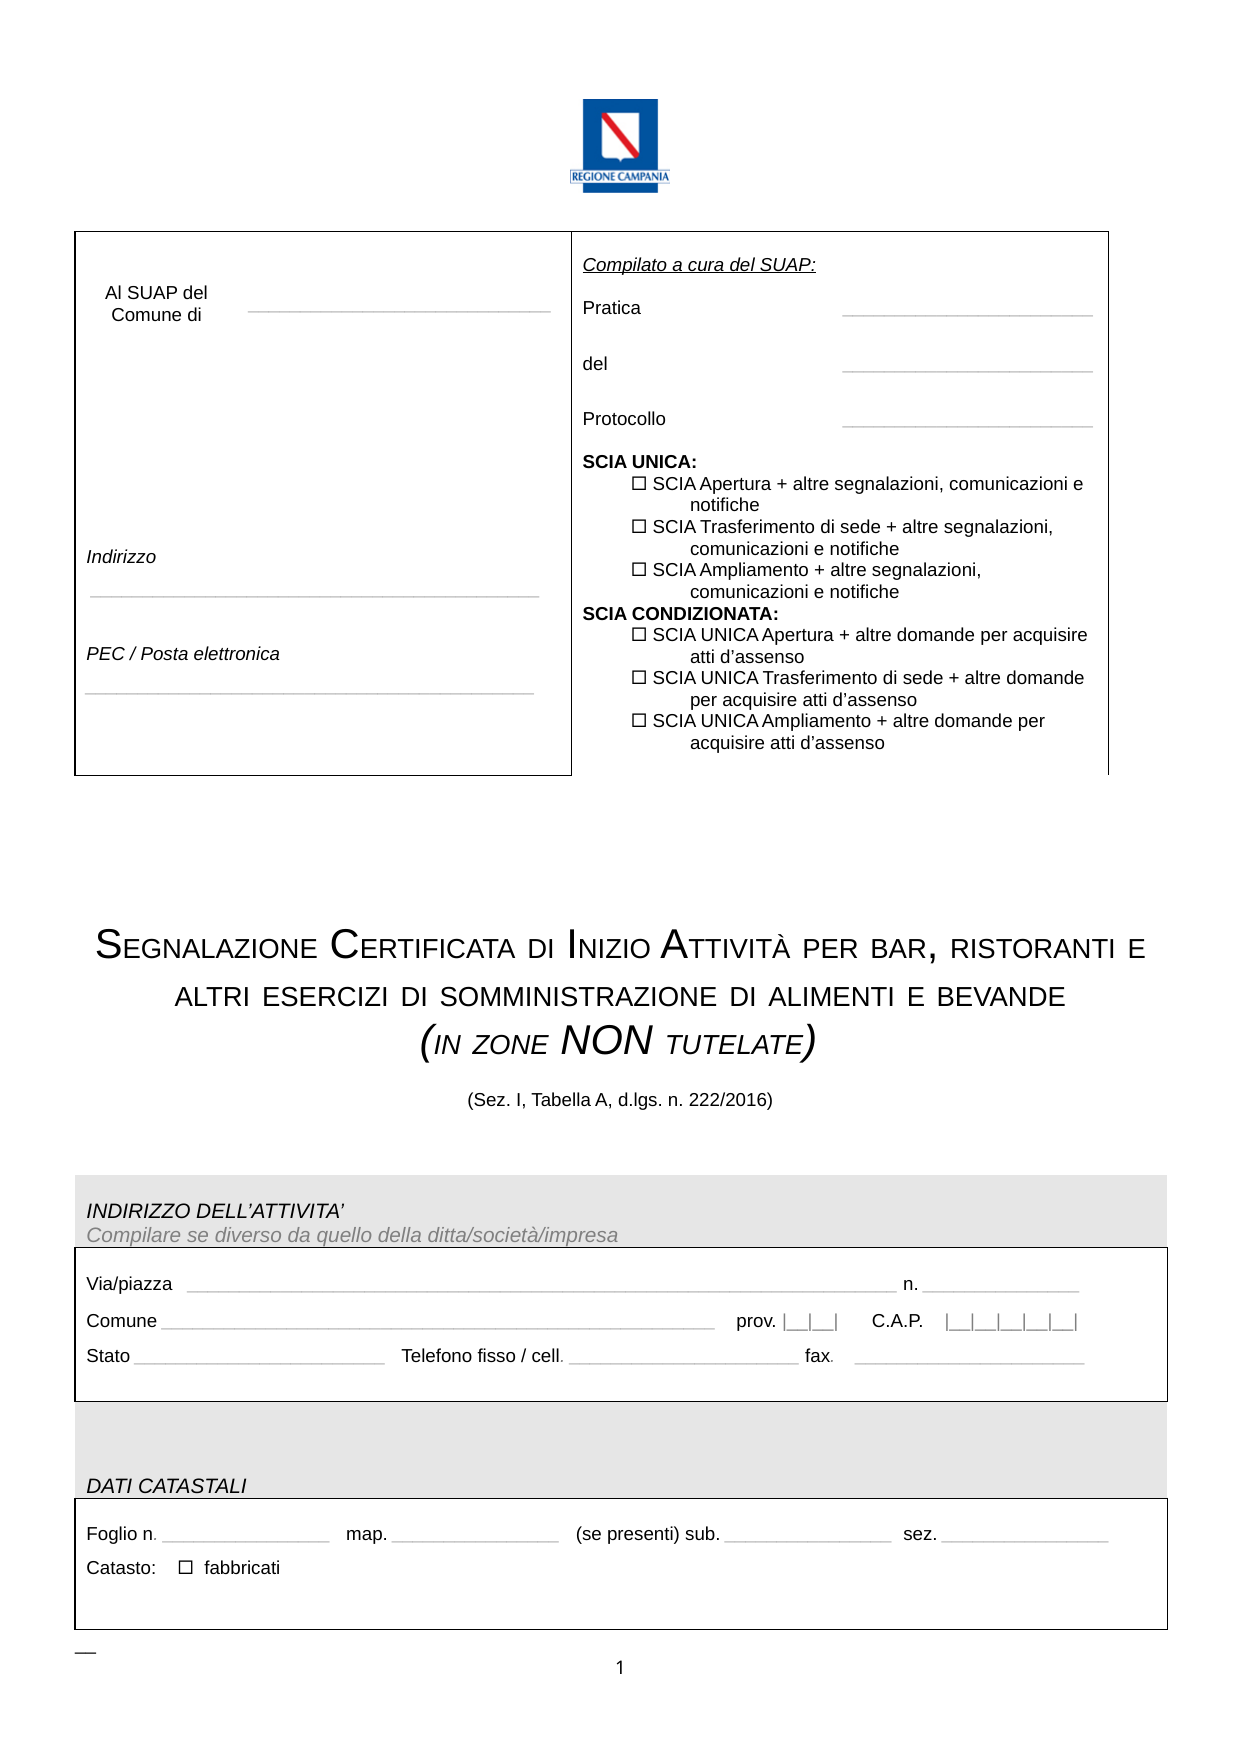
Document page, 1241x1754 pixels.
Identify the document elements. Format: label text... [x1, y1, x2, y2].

table_header INDIRIZZO DELL’ATTIVITA’ Compilare se diverso da quello della ditta/società/impresa [75, 1175, 1167, 1247]
table_cell ________________________ [832, 318, 1108, 374]
text (Sez. I, Tabella A, d.lgs. n. 222/2016) [75, 1089, 1165, 1111]
table_header Compilato a cura del SUAP: Pratica [572, 232, 832, 318]
table_header ________________________ [832, 232, 1108, 318]
table_header Al SUAP del Comune di [76, 232, 238, 374]
table_header _____________________________ [238, 232, 571, 374]
table_cell Protocollo [572, 375, 832, 429]
text Segnalazione Certificata di Inizio Attività per bar, ristoranti e altri esercizi di somministrazione di alimenti e bevande [75, 920, 1165, 1016]
table_cell Foglio n. ________________ map. ________________ (se presenti) sub. ________________ sez. ________________ Catasto:  fabbricati [76, 1499, 1167, 1629]
table_cell [76, 375, 571, 467]
picture [570, 99, 670, 193]
table_cell del [572, 318, 832, 374]
table_cell DATI CATASTALI [75, 1402, 1167, 1498]
table_cell SCIA UNICA:  SCIA Apertura + altre segnalazioni, comunicazioni e notifiche  SCIA Trasferimento di sede + altre segnalazioni, comunicazioni e notifiche  SCIA Ampliamento + altre segnalazioni, comunicazioni e notifiche SCIA CONDIZIONATA:  SCIA UNICA Apertura + altre domande per acquisire atti d’assenso  SCIA UNICA Trasferimento di sede + altre domande per acquisire atti d’assenso  SCIA UNICA Ampliamento + altre domande per acquisire atti d’assenso [572, 430, 1108, 775]
table_cell Indirizzo ___________________________________________ PEC / Posta elettronica ___________________________________________ [76, 467, 571, 775]
table_cell ________________________ [832, 375, 1108, 429]
table_cell Via/piazza ____________________________________________________________________ n. _______________ Comune _____________________________________________________ prov. |__|__| C.A.P. |__|__|__|__|__| Stato ________________________ Telefono fisso / cell. ______________________ fax. ______________________ [76, 1248, 1167, 1401]
text (in zone NON tutelate) [75, 1016, 1165, 1064]
